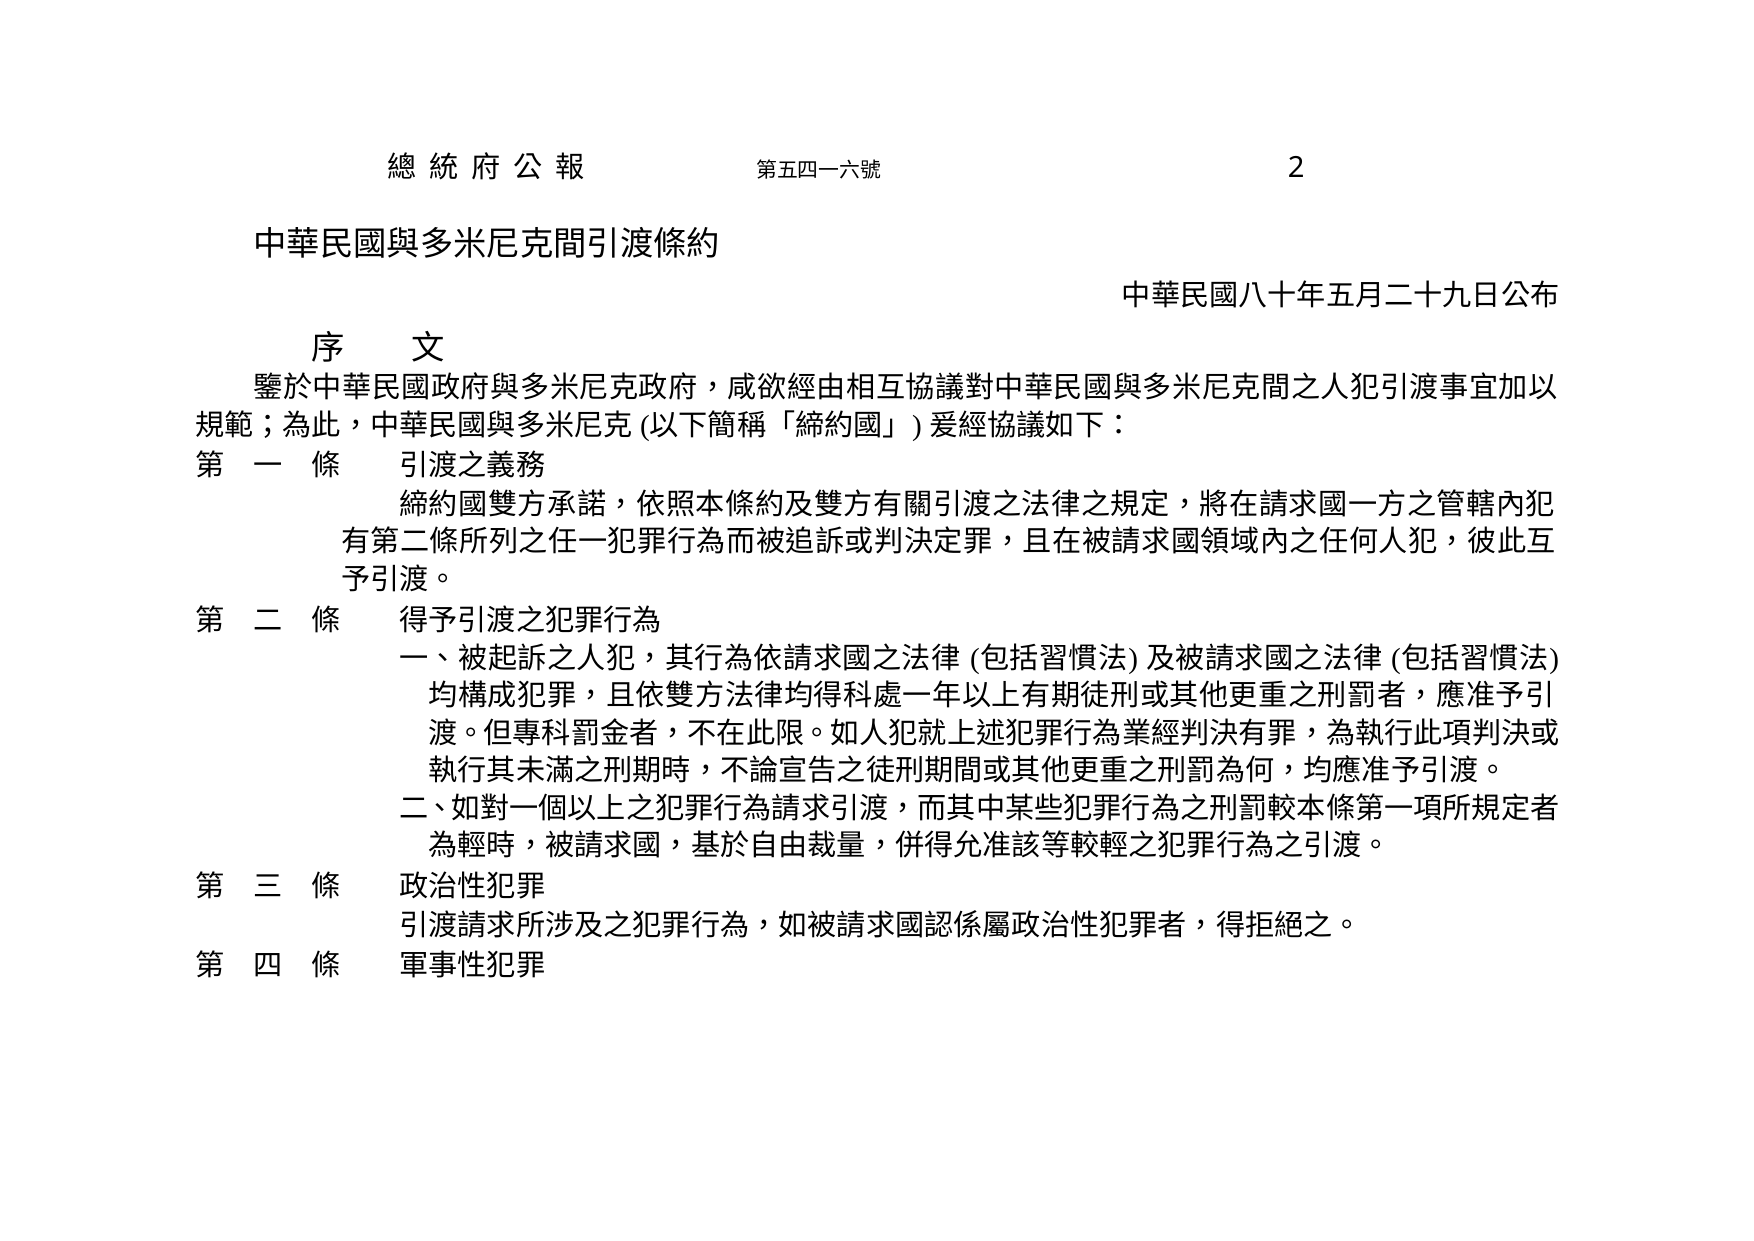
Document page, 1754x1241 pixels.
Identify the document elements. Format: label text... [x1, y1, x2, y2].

text 第 一 條 引渡之義務 [195, 442, 1559, 484]
text 中華民國八十年五月二十九日公布 [195, 276, 1559, 313]
text 第 四 條 軍事性犯罪 [195, 942, 1559, 984]
text 鑒於中華民國政府與多米尼克政府，咸欲經由相互協議對中華民國與多米尼克間之人犯引渡事宜加以規範；為此，中華民國與多米尼克 (以下簡稱「締約國」) 爰經協議如下： [195, 367, 1559, 442]
text 第 三 條 政治性犯罪 [195, 863, 1559, 905]
text 第 二 條 得予引渡之犯罪行為 [195, 597, 1559, 638]
text 中華民國與多米尼克間引渡條約 [253, 222, 1559, 263]
text 序 文 [312, 326, 1559, 367]
text 二、如對一個以上之犯罪行為請求引渡，而其中某些犯罪行為之刑罰較本條第一項所規定者為輕時，被請求國，基於自由裁量，併得允准該等較輕之犯罪行為之引渡。 [399, 788, 1559, 863]
text 引渡請求所涉及之犯罪行為，如被請求國認係屬政治性犯罪者，得拒絕之。 [341, 905, 1559, 942]
text 一、被起訴之人犯，其行為依請求國之法律 (包括習慣法) 及被請求國之法律 (包括習慣法) 均構成犯罪，且依雙方法律均得科處一年以上有期徒刑或其他更重之刑罰者，應准予引渡。但專科罰金者，不在此限。如人犯就上述犯罪行為業經判決有罪，為執行此項判決或執行其未滿之刑期時，不論宣告之徒刑期間或其他更重之刑罰為何，均應准予引渡。 [399, 638, 1559, 788]
text 締約國雙方承諾，依照本條約及雙方有關引渡之法律之規定，將在請求國一方之管轄內犯有第二條所列之任一犯罪行為而被追訴或判決定罪，且在被請求國領域內之任何人犯，彼此互予引渡。 [341, 484, 1559, 597]
